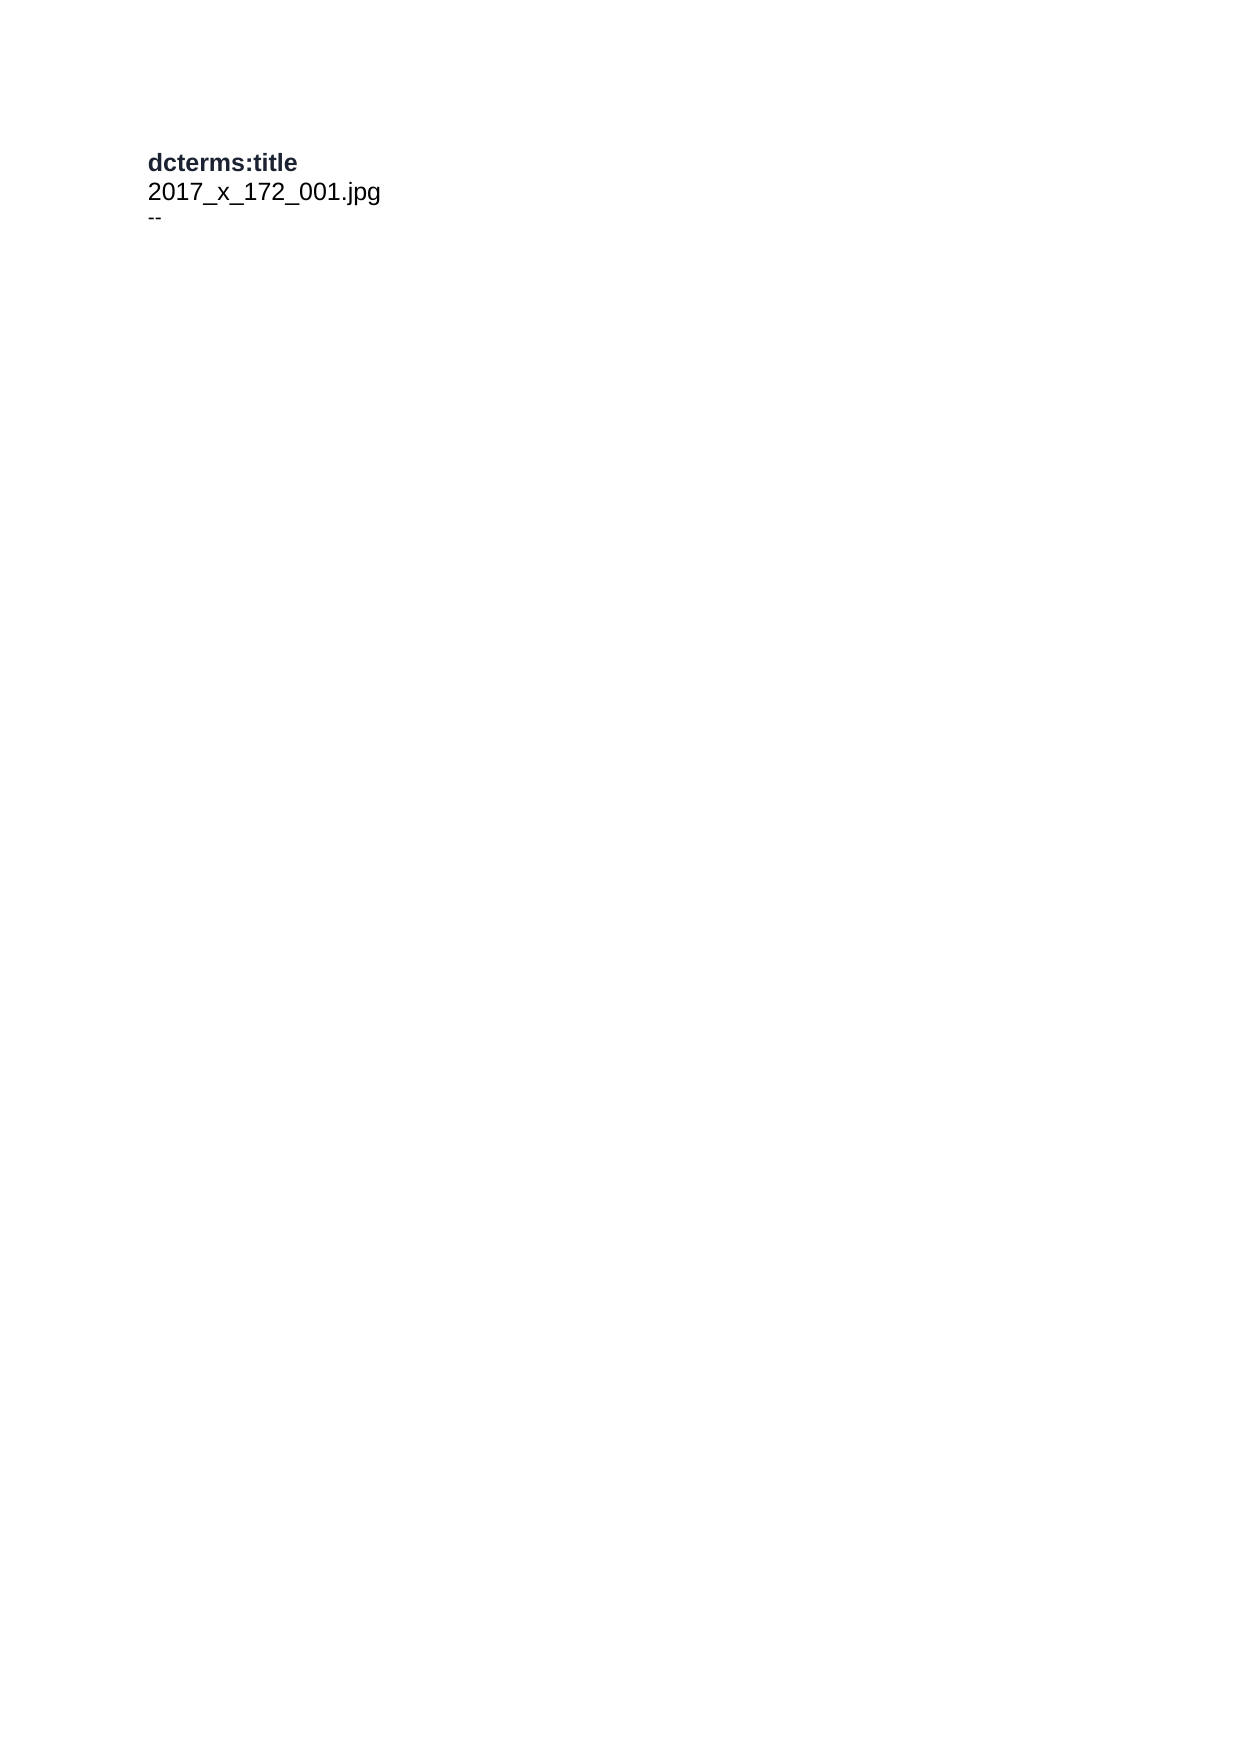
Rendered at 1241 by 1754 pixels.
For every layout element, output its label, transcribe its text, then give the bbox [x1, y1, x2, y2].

text dcterms:title [148, 148, 1092, 176]
text -- [148, 205, 1092, 229]
text 2017_x_172_001.jpg [148, 176, 1092, 205]
